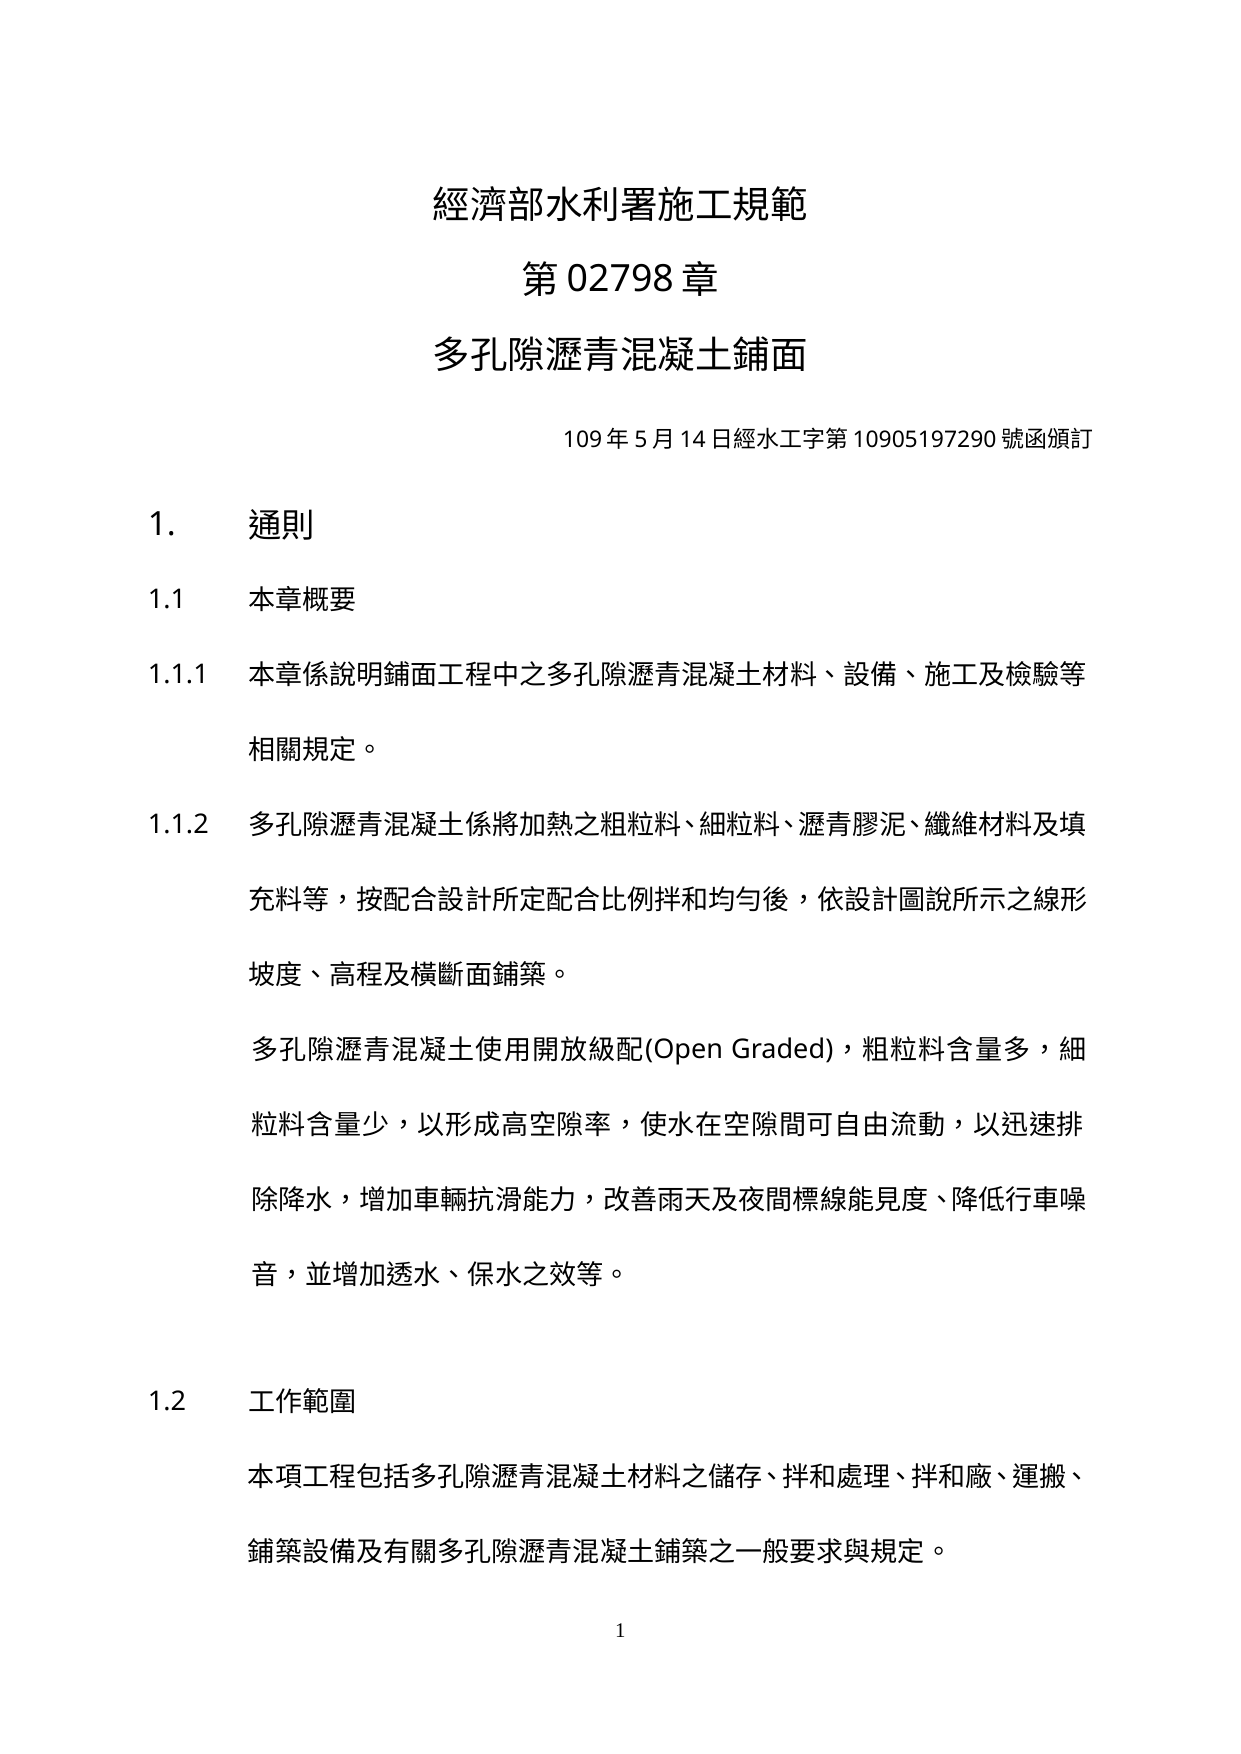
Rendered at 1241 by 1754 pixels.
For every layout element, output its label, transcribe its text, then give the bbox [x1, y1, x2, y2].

text 多孔隙瀝青混凝土鋪面 [148, 314, 1092, 389]
text 第02798章 [148, 239, 1092, 314]
text 1.1.2 多孔隙瀝青混凝土係將加熱之粗粒料、細粒料、瀝青膠泥、纖維材料及填充料等，按配合設計所定配合比例拌和均勻後，依設計圖說所示之線形、坡度、高程及橫斷面鋪築。 [148, 785, 1087, 1010]
subtitle 1.2 工作範圍 [148, 1362, 1092, 1437]
text 多孔隙瀝青混凝土使用開放級配(Open Graded)，粗粒料含量多，細粒料含量少，以形成高空隙率，使水在空隙間可自由流動，以迅速排除降水，增加車輛抗滑能力，改善雨天及夜間標線能見度、降低行車噪音，並增加透水、保水之效等。 [251, 1010, 1087, 1310]
text 109年5月14日經水工字第10905197290號函頒訂 [148, 419, 1092, 456]
text 經濟部水利署施工規範 [148, 164, 1092, 239]
subtitle 1.1 本章概要 [148, 560, 1087, 635]
text 1. 通則 [148, 485, 1092, 560]
text 本項工程包括多孔隙瀝青混凝土材料之儲存、拌和處理、拌和廠、運搬、鋪築設備及有關多孔隙瀝青混凝土鋪築之一般要求與規定。 [248, 1437, 1087, 1587]
text 1.1.1 本章係說明鋪面工程中之多孔隙瀝青混凝土材料、設備、施工及檢驗等相關規定。 [148, 635, 1087, 785]
